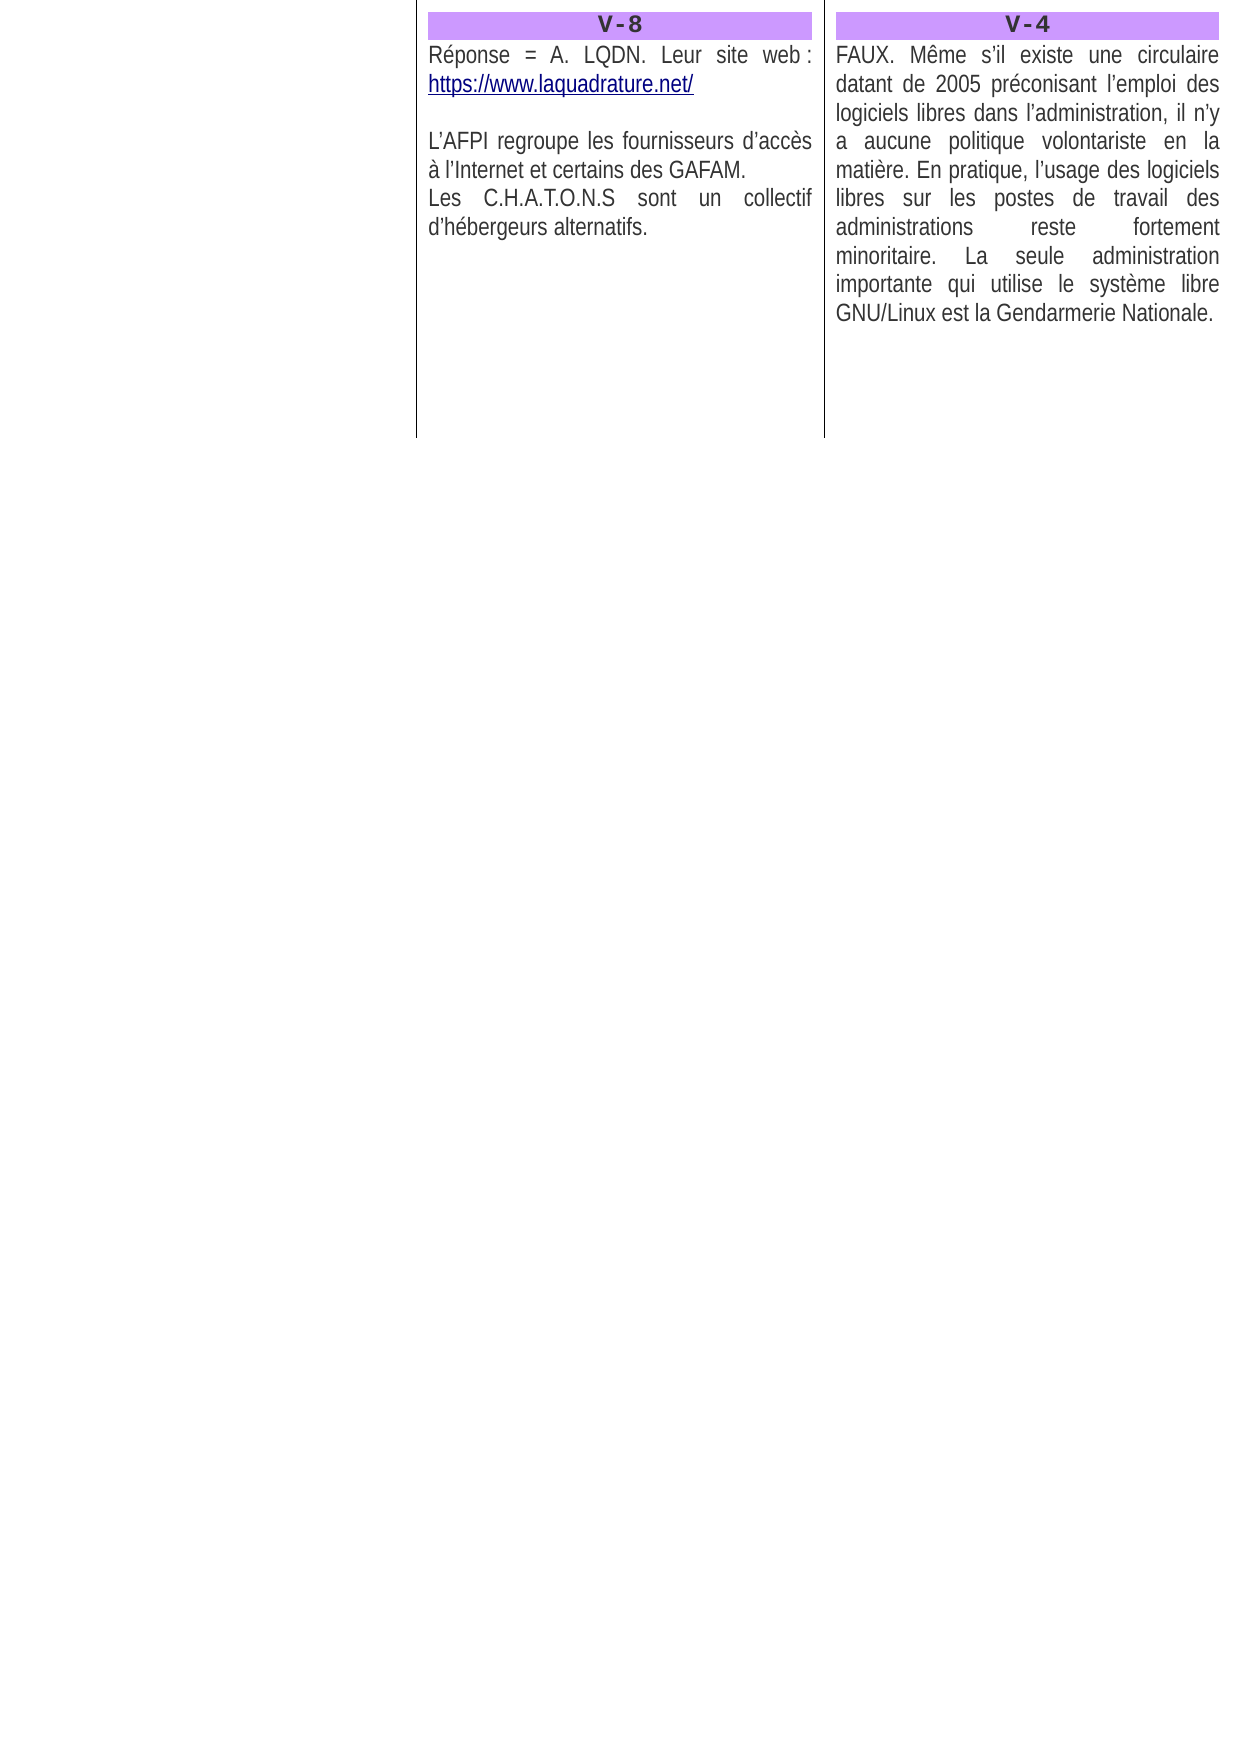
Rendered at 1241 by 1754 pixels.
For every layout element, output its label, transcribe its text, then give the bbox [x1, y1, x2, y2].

table_cell V-8 Réponse = A. LQDN. Leur site web : https://www.laquadrature.net/ L’AFPI regroupe les fournisseurs d’accès à l’Internet et certains des GAFAM. Les C.H.A.T.O.N.S sont un collectif d’hébergeurs alternatifs. [417, 0, 824, 437]
table_cell V-4 FAUX. Même s’il existe une circulaire datant de 2005 préconisant l’emploi des logiciels libres dans l’administration, il n’y a aucune politique volontariste en la matière. En pratique, l’usage des logiciels libres sur les postes de travail des administrations reste fortement minoritaire. La seule administration importante qui utilise le système libre GNU/Linux est la Gendarmerie Nationale. [825, 0, 1231, 437]
table_cell [9, 0, 416, 437]
